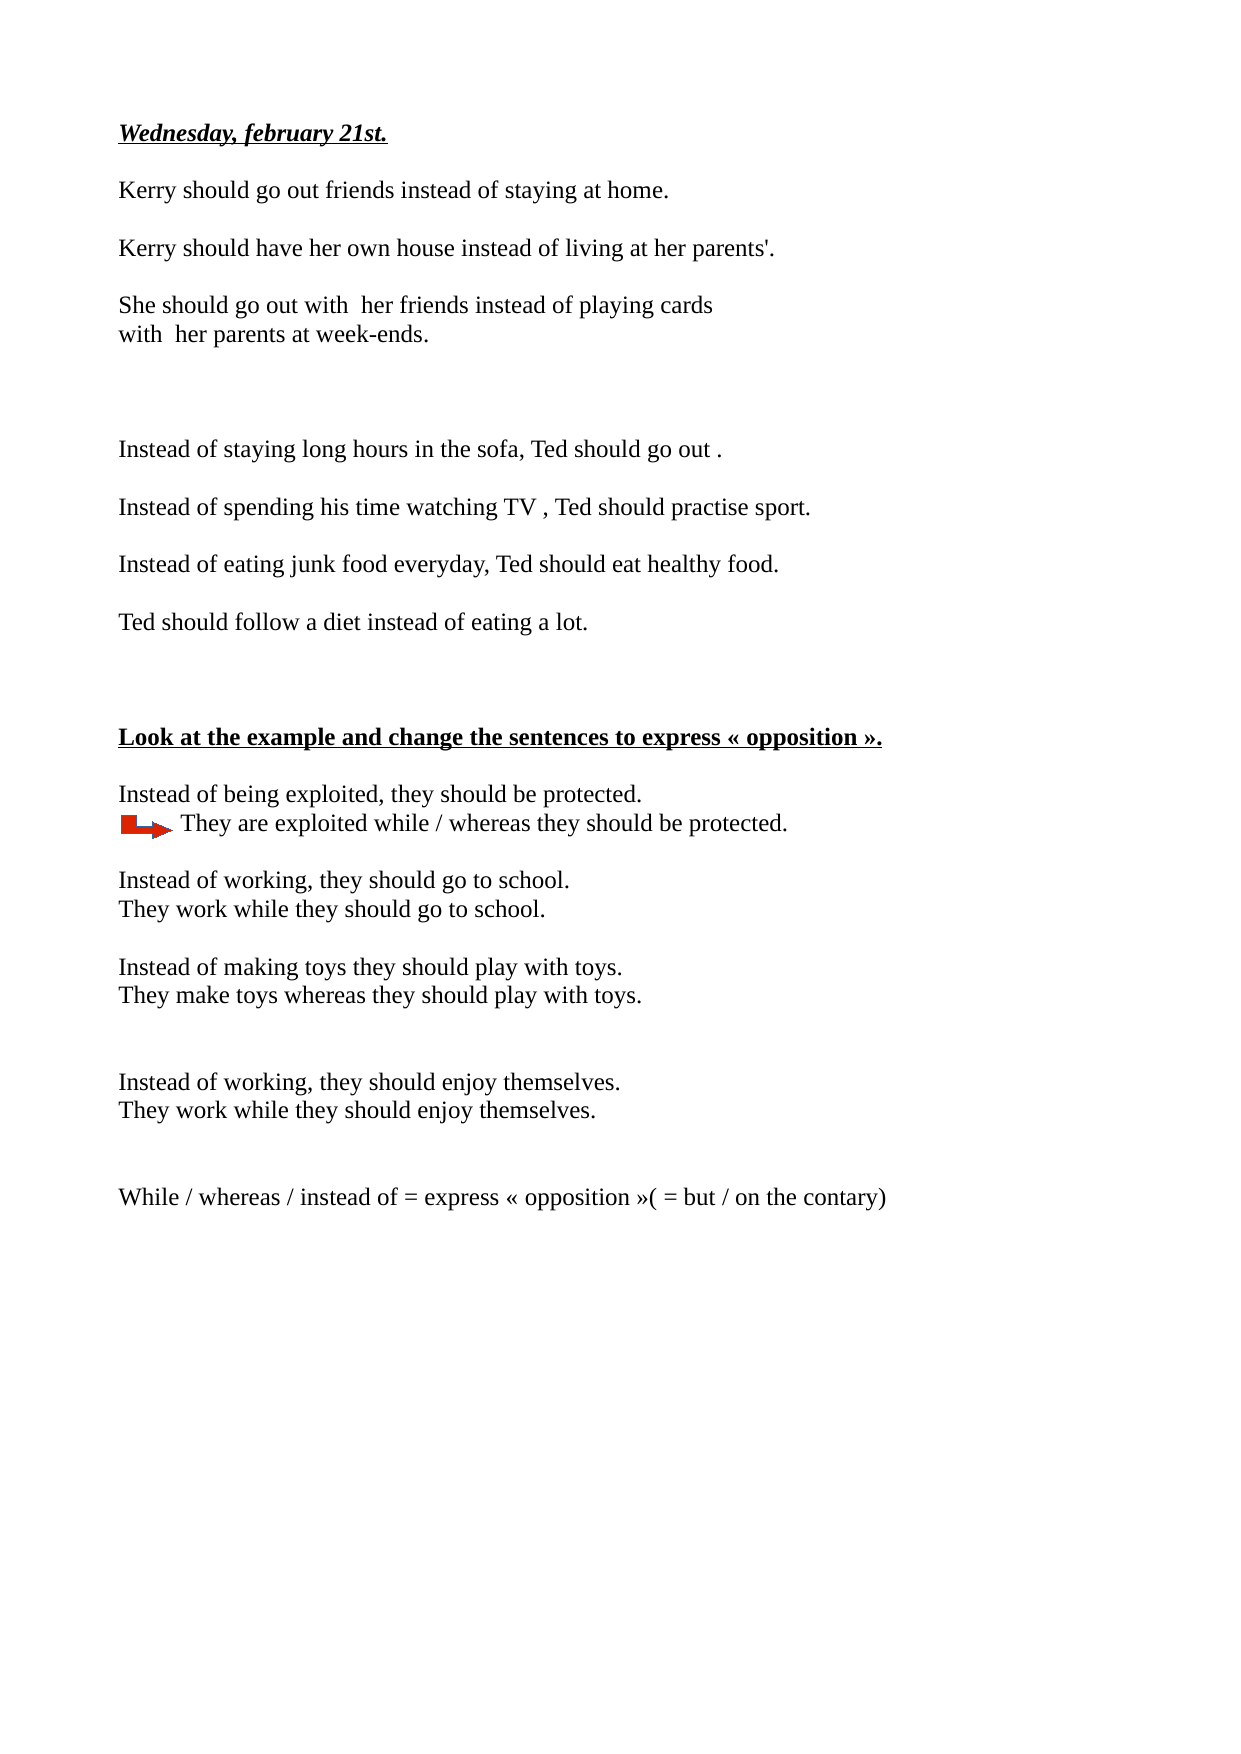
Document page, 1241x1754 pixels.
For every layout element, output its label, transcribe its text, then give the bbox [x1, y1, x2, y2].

text Kerry should go out friends instead of staying at home. [118, 176, 1122, 204]
text Look at the example and change the sentences to express « opposition ». [118, 722, 1122, 751]
text Kerry should have her own house instead of living at her parents'. [118, 233, 1122, 262]
text While / whereas / instead of = express « opposition »( = but / on the contary) [118, 1182, 1122, 1297]
text Ted should follow a diet instead of eating a lot. [118, 607, 1122, 636]
text with her parents at week-ends. [118, 319, 1122, 348]
text She should go out with her friends instead of playing cards [118, 291, 1122, 319]
text Instead of being exploited, they should be protected. [118, 779, 1122, 808]
text They work while they should go to school. [118, 894, 1122, 923]
text They work while they should enjoy themselves. [118, 1096, 1122, 1124]
text Instead of eating junk food everyday, Ted should eat healthy food. [118, 549, 1122, 578]
text They are exploited while / whereas they should be protected. [118, 808, 1122, 837]
text Instead of working, they should go to school. [118, 866, 1122, 894]
text Instead of staying long hours in the sofa, Ted should go out . [118, 434, 1122, 463]
text Instead of spending his time watching TV , Ted should practise sport. [118, 492, 1122, 521]
text Instead of working, they should enjoy themselves. [118, 1067, 1122, 1096]
text Instead of making toys they should play with toys. [118, 952, 1122, 981]
text They make toys whereas they should play with toys. [118, 981, 1122, 1009]
text Wednesday, february 21st. [118, 118, 1122, 147]
